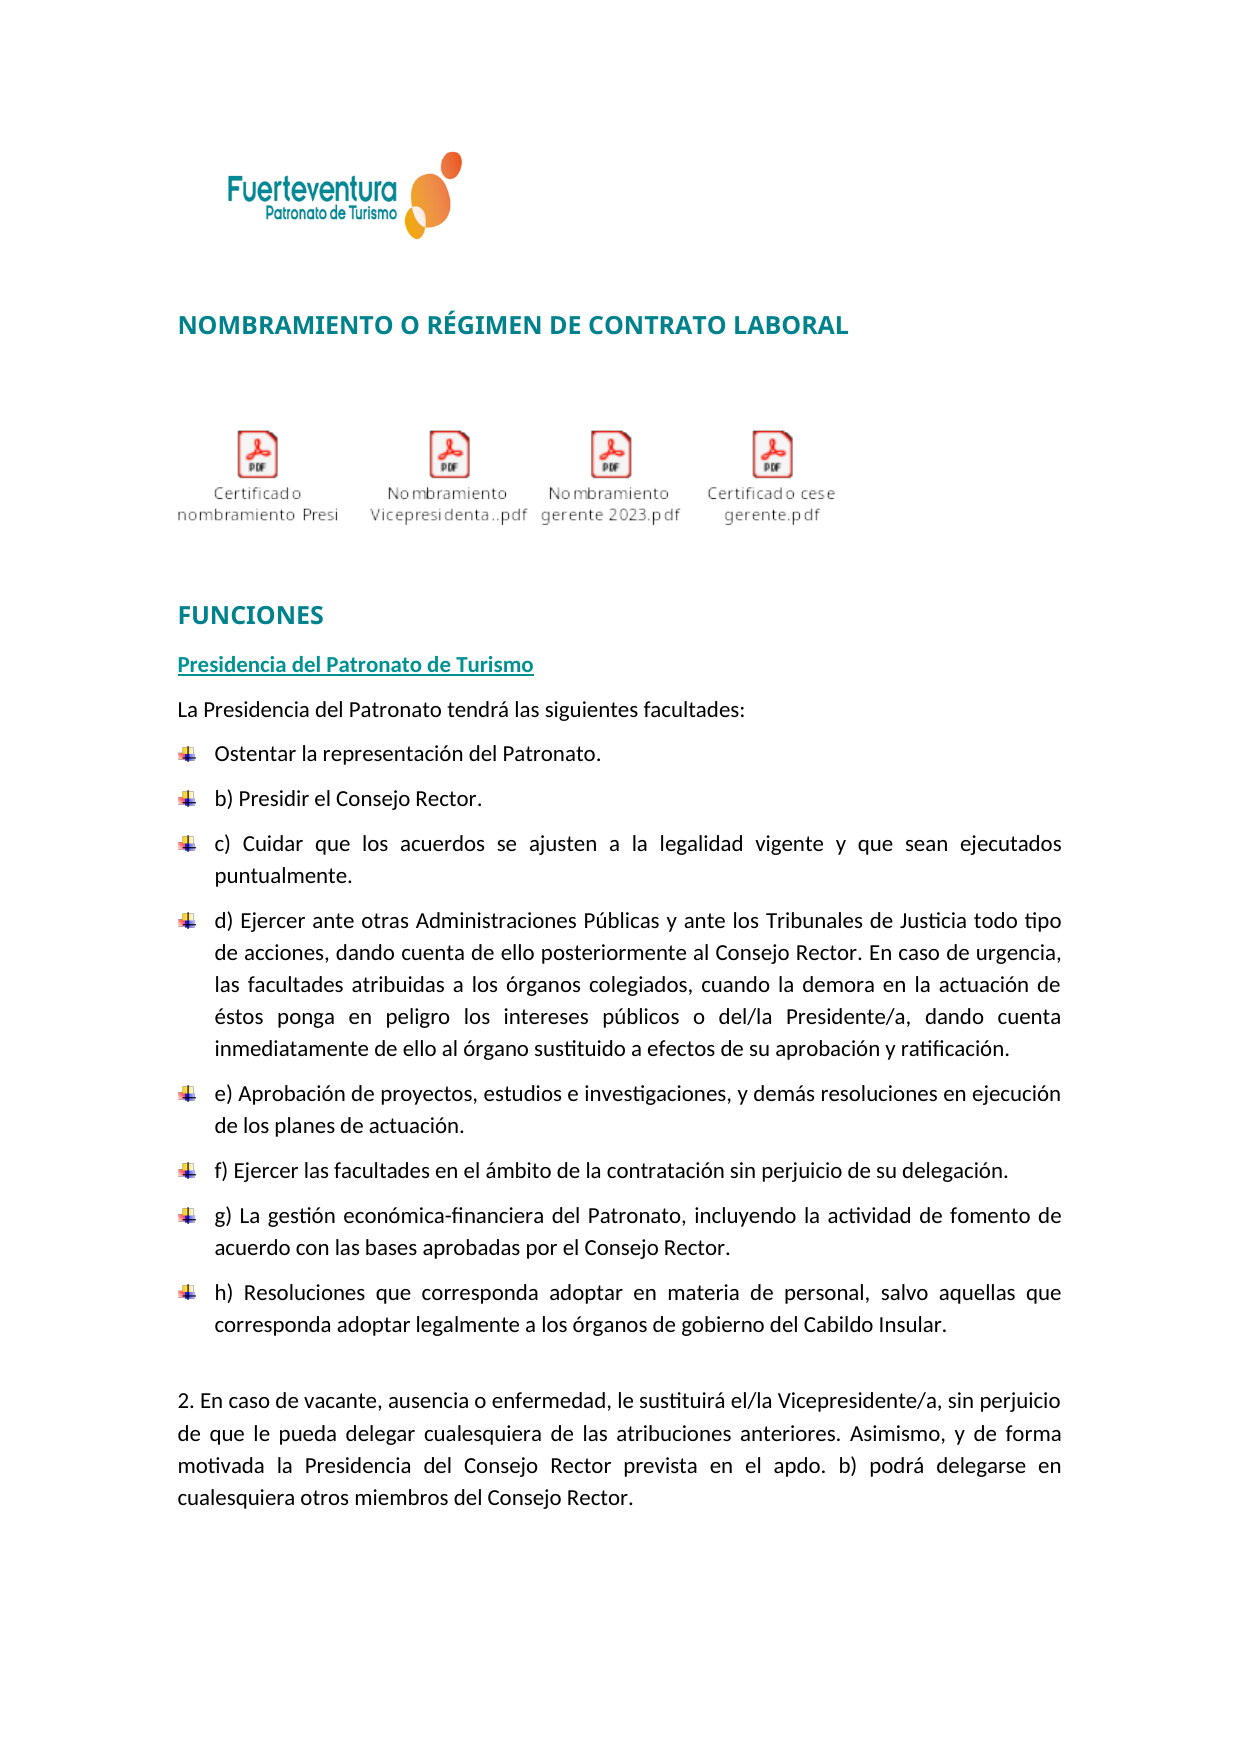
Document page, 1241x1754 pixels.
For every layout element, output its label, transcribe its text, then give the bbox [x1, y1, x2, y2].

text La Presidencia del Patronato tendrá las siguientes facultades: [177, 695, 1063, 723]
text 2. En caso de vacante, ausencia o enfermedad, le sustituirá el/la Vicepresidente/a, sin perjuicio de que le pueda delegar cualesquiera de las atribuciones anteriores. Asimismo, y de forma motivada la Presidencia del Consejo Rector prevista en el apdo. b) podrá delegarse en cualesquiera otros miembros del Consejo Rector. [177, 1387, 1063, 1511]
list Ostentar la representación del Patronato. [177, 739, 1063, 767]
text Presidencia del Patronato de Turismo [177, 650, 1063, 678]
text NOMBRAMIENTO O RÉGIMEN DE CONTRATO LABORAL [177, 308, 1063, 342]
text FUNCIONES [177, 597, 1063, 631]
list g) La gestión económica-financiera del Patronato, incluyendo la actividad de fomento de acuerdo con las bases aprobadas por el Consejo Rector. [177, 1201, 1063, 1261]
list h) Resoluciones que corresponda adoptar en materia de personal, salvo aquellas que corresponda adoptar legalmente a los órganos de gobierno del Cabildo Insular. [177, 1278, 1063, 1338]
list f) Ejercer las facultades en el ámbito de la contratación sin perjuicio de su delegación. [177, 1156, 1063, 1184]
list e) Aprobación de proyectos, estudios e investigaciones, y demás resoluciones en ejecución de los planes de actuación. [177, 1079, 1063, 1139]
list c) Cuidar que los acuerdos se ajusten a la legalidad vigente y que sean ejecutados puntualmente. [177, 829, 1063, 889]
list b) Presidir el Consejo Rector. [177, 784, 1063, 812]
list d) Ejercer ante otras Administraciones Públicas y ante los Tribunales de Justicia todo tipo de acciones, dando cuenta de ello posteriormente al Consejo Rector. En caso de urgencia, las facultades atribuidas a los órganos colegiados, cuando la demora en la actuación de éstos ponga en peligro los intereses públicos o del/la Presidente/a, dando cuenta inmediatamente de ello al órgano sustituido a efectos de su aprobación y ratificación. [177, 906, 1063, 1062]
